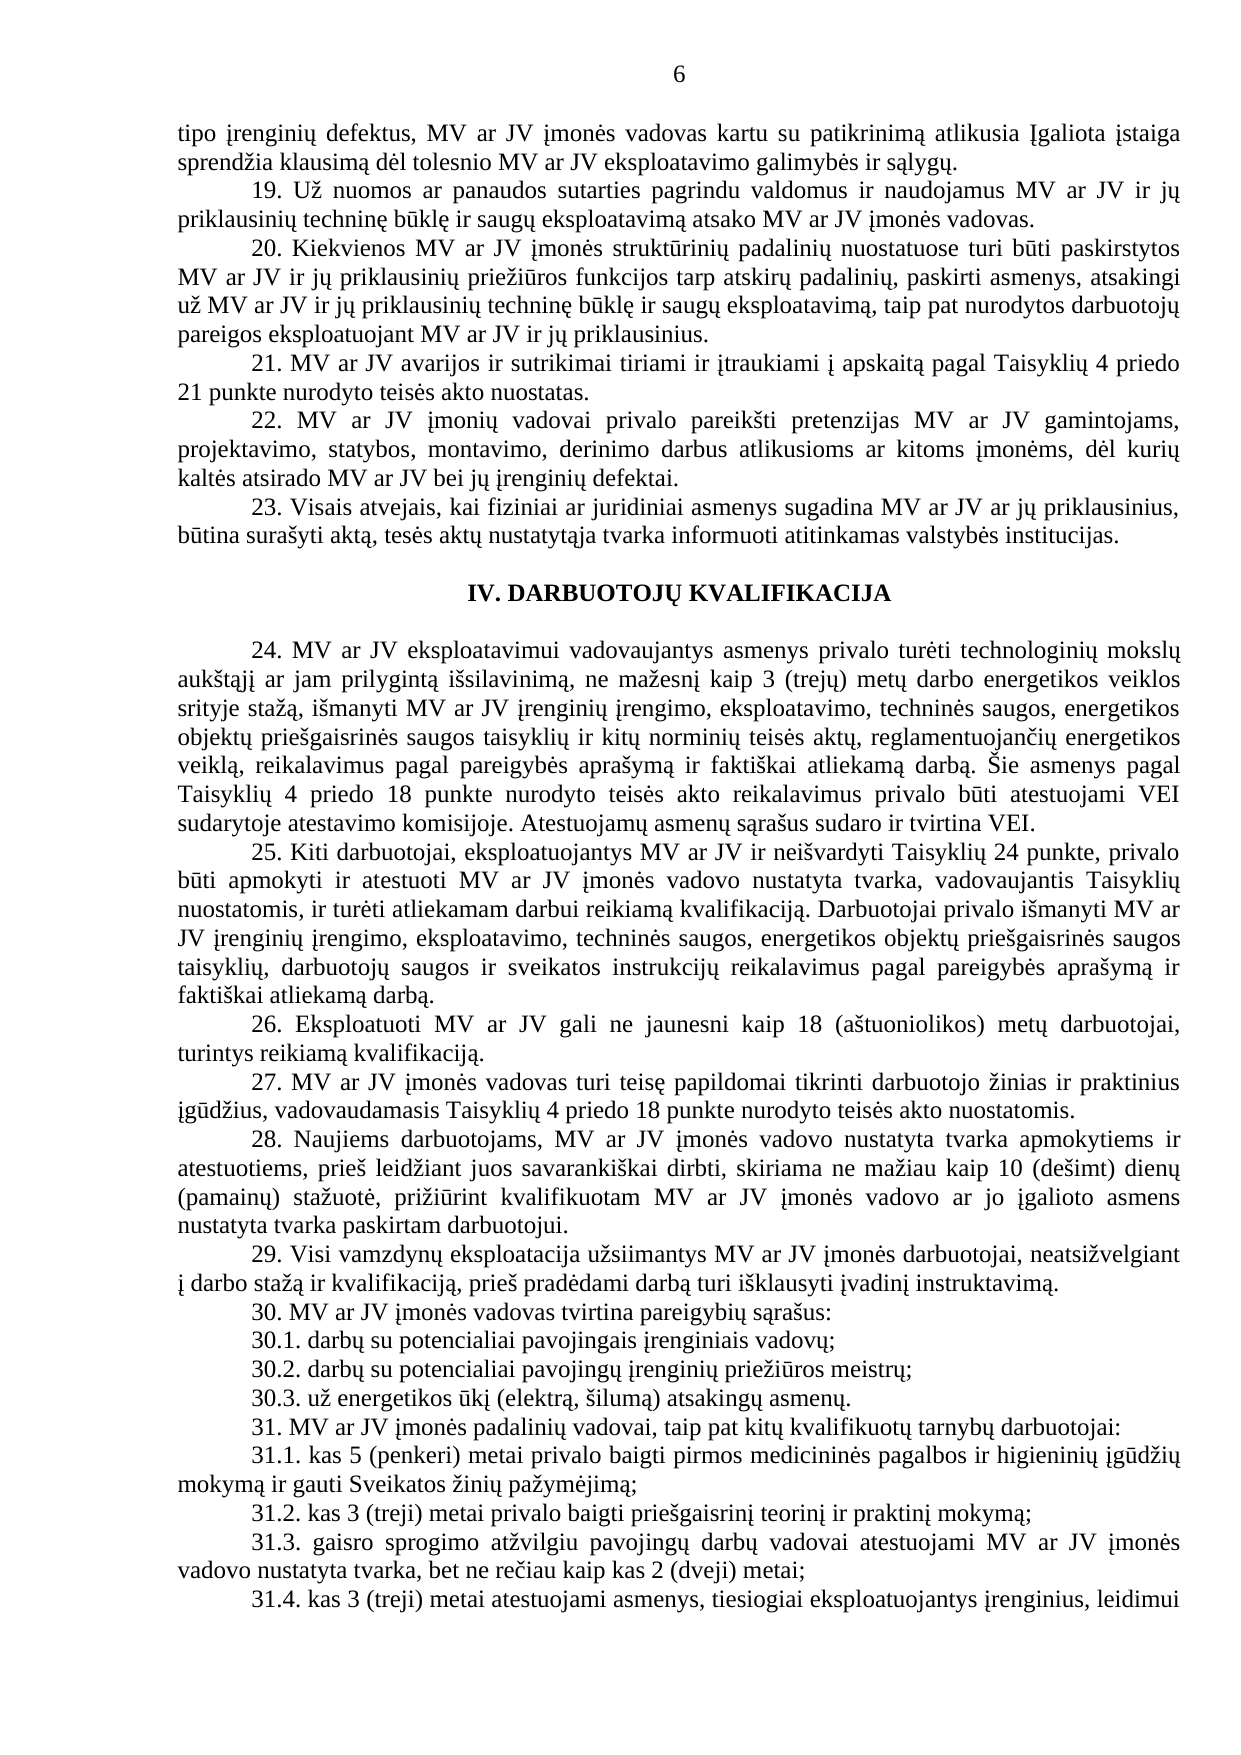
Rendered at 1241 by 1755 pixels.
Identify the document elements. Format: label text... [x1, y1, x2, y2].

text 27. MV ar JV įmonės vadovas turi teisę papildomai tikrinti darbuotojo žinias ir praktinius įgūdžius, vadovaudamasis Taisyklių 4 priedo 18 punkte nurodyto teisės akto nuostatomis. [177, 1067, 1181, 1124]
text 30.1. darbų su potencialiai pavojingais įrenginiais vadovų; [177, 1326, 1181, 1354]
text 31.2. kas 3 (treji) metai privalo baigti priešgaisrinį teorinį ir praktinį mokymą; [177, 1498, 1181, 1527]
text 31.3. gaisro sprogimo atžvilgiu pavojingų darbų vadovai atestuojami MV ar JV įmonės vadovo nustatyta tvarka, bet ne rečiau kaip kas 2 (dveji) metai; [177, 1527, 1181, 1584]
text 30.3. už energetikos ūkį (elektrą, šilumą) atsakingų asmenų. [177, 1383, 1181, 1412]
text 23. Visais atvejais, kai fiziniai ar juridiniai asmenys sugadina MV ar JV ar jų priklausinius, būtina surašyti aktą, tesės aktų nustatytąja tvarka informuoti atitinkamas valstybės institucijas. [177, 492, 1181, 549]
text 26. Eksploatuoti MV ar JV gali ne jaunesni kaip 18 (aštuoniolikos) metų darbuotojai, turintys reikiamą kvalifikaciją. [177, 1009, 1181, 1067]
text 22. MV ar JV įmonių vadovai privalo pareikšti pretenzijas MV ar JV gamintojams, projektavimo, statybos, montavimo, derinimo darbus atlikusioms ar kitoms įmonėms, dėl kurių kaltės atsirado MV ar JV bei jų įrenginių defektai. [177, 406, 1181, 492]
text 25. Kiti darbuotojai, eksploatuojantys MV ar JV ir neišvardyti Taisyklių 24 punkte, privalo būti apmokyti ir atestuoti MV ar JV įmonės vadovo nustatyta tvarka, vadovaujantis Taisyklių nuostatomis, ir turėti atliekamam darbui reikiamą kvalifikaciją. Darbuotojai privalo išmanyti MV ar JV įrenginių įrengimo, eksploatavimo, techninės saugos, energetikos objektų priešgaisrinės saugos taisyklių, darbuotojų saugos ir sveikatos instrukcijų reikalavimus pagal pareigybės aprašymą ir faktiškai atliekamą darbą. [177, 837, 1181, 1009]
text 24. MV ar JV eksploatavimui vadovaujantys asmenys privalo turėti technologinių mokslų aukštąjį ar jam prilygintą išsilavinimą, ne mažesnį kaip 3 (trejų) metų darbo energetikos veiklos srityje stažą, išmanyti MV ar JV įrenginių įrengimo, eksploatavimo, techninės saugos, energetikos objektų priešgaisrinės saugos taisyklių ir kitų norminių teisės aktų, reglamentuojančių energetikos veiklą, reikalavimus pagal pareigybės aprašymą ir faktiškai atliekamą darbą. Šie asmenys pagal Taisyklių 4 priedo 18 punkte nurodyto teisės akto reikalavimus privalo būti atestuojami VEI sudarytoje atestavimo komisijoje. Atestuojamų asmenų sąrašus sudaro ir tvirtina VEI. [177, 636, 1181, 837]
text 29. Visi vamzdynų eksploatacija užsiimantys MV ar JV įmonės darbuotojai, neatsižvelgiant į darbo stažą ir kvalifikaciją, prieš pradėdami darbą turi išklausyti įvadinį instruktavimą. [177, 1239, 1181, 1297]
text 31.4. kas 3 (treji) metai atestuojami asmenys, tiesiogiai eksploatuojantys įrenginius, leidimui [177, 1584, 1181, 1613]
text 31. MV ar JV įmonės padalinių vadovai, taip pat kitų kvalifikuotų tarnybų darbuotojai: [177, 1412, 1181, 1441]
text 31.1. kas 5 (penkeri) metai privalo baigti pirmos medicininės pagalbos ir higieninių įgūdžių mokymą ir gauti Sveikatos žinių pažymėjimą; [177, 1441, 1181, 1498]
text 19. Už nuomos ar panaudos sutarties pagrindu valdomus ir naudojamus MV ar JV ir jų priklausinių techninę būklę ir saugų eksploatavimą atsako MV ar JV įmonės vadovas. [177, 176, 1181, 233]
text 30.2. darbų su potencialiai pavojingų įrenginių priežiūros meistrų; [177, 1354, 1181, 1383]
text IV. DARBUOTOJŲ KVALIFIKACIJA [177, 578, 1181, 607]
text 20. Kiekvienos MV ar JV įmonės struktūrinių padalinių nuostatuose turi būti paskirstytos MV ar JV ir jų priklausinių priežiūros funkcijos tarp atskirų padalinių, paskirti asmenys, atsakingi už MV ar JV ir jų priklausinių techninę būklę ir saugų eksploatavimą, taip pat nurodytos darbuotojų pareigos eksploatuojant MV ar JV ir jų priklausinius. [177, 233, 1181, 348]
text 28. Naujiems darbuotojams, MV ar JV įmonės vadovo nustatyta tvarka apmokytiems ir atestuotiems, prieš leidžiant juos savarankiškai dirbti, skiriama ne mažiau kaip 10 (dešimt) dienų (pamainų) stažuotė, prižiūrint kvalifikuotam MV ar JV įmonės vadovo ar jo įgalioto asmens nustatyta tvarka paskirtam darbuotojui. [177, 1124, 1181, 1239]
text 30. MV ar JV įmonės vadovas tvirtina pareigybių sąrašus: [177, 1297, 1181, 1326]
text tipo įrenginių defektus, MV ar JV įmonės vadovas kartu su patikrinimą atlikusia Įgaliota įstaiga sprendžia klausimą dėl tolesnio MV ar JV eksploatavimo galimybės ir sąlygų. [177, 118, 1181, 176]
text 21. MV ar JV avarijos ir sutrikimai tiriami ir įtraukiami į apskaitą pagal Taisyklių 4 priedo 21 punkte nurodyto teisės akto nuostatas. [177, 348, 1181, 406]
